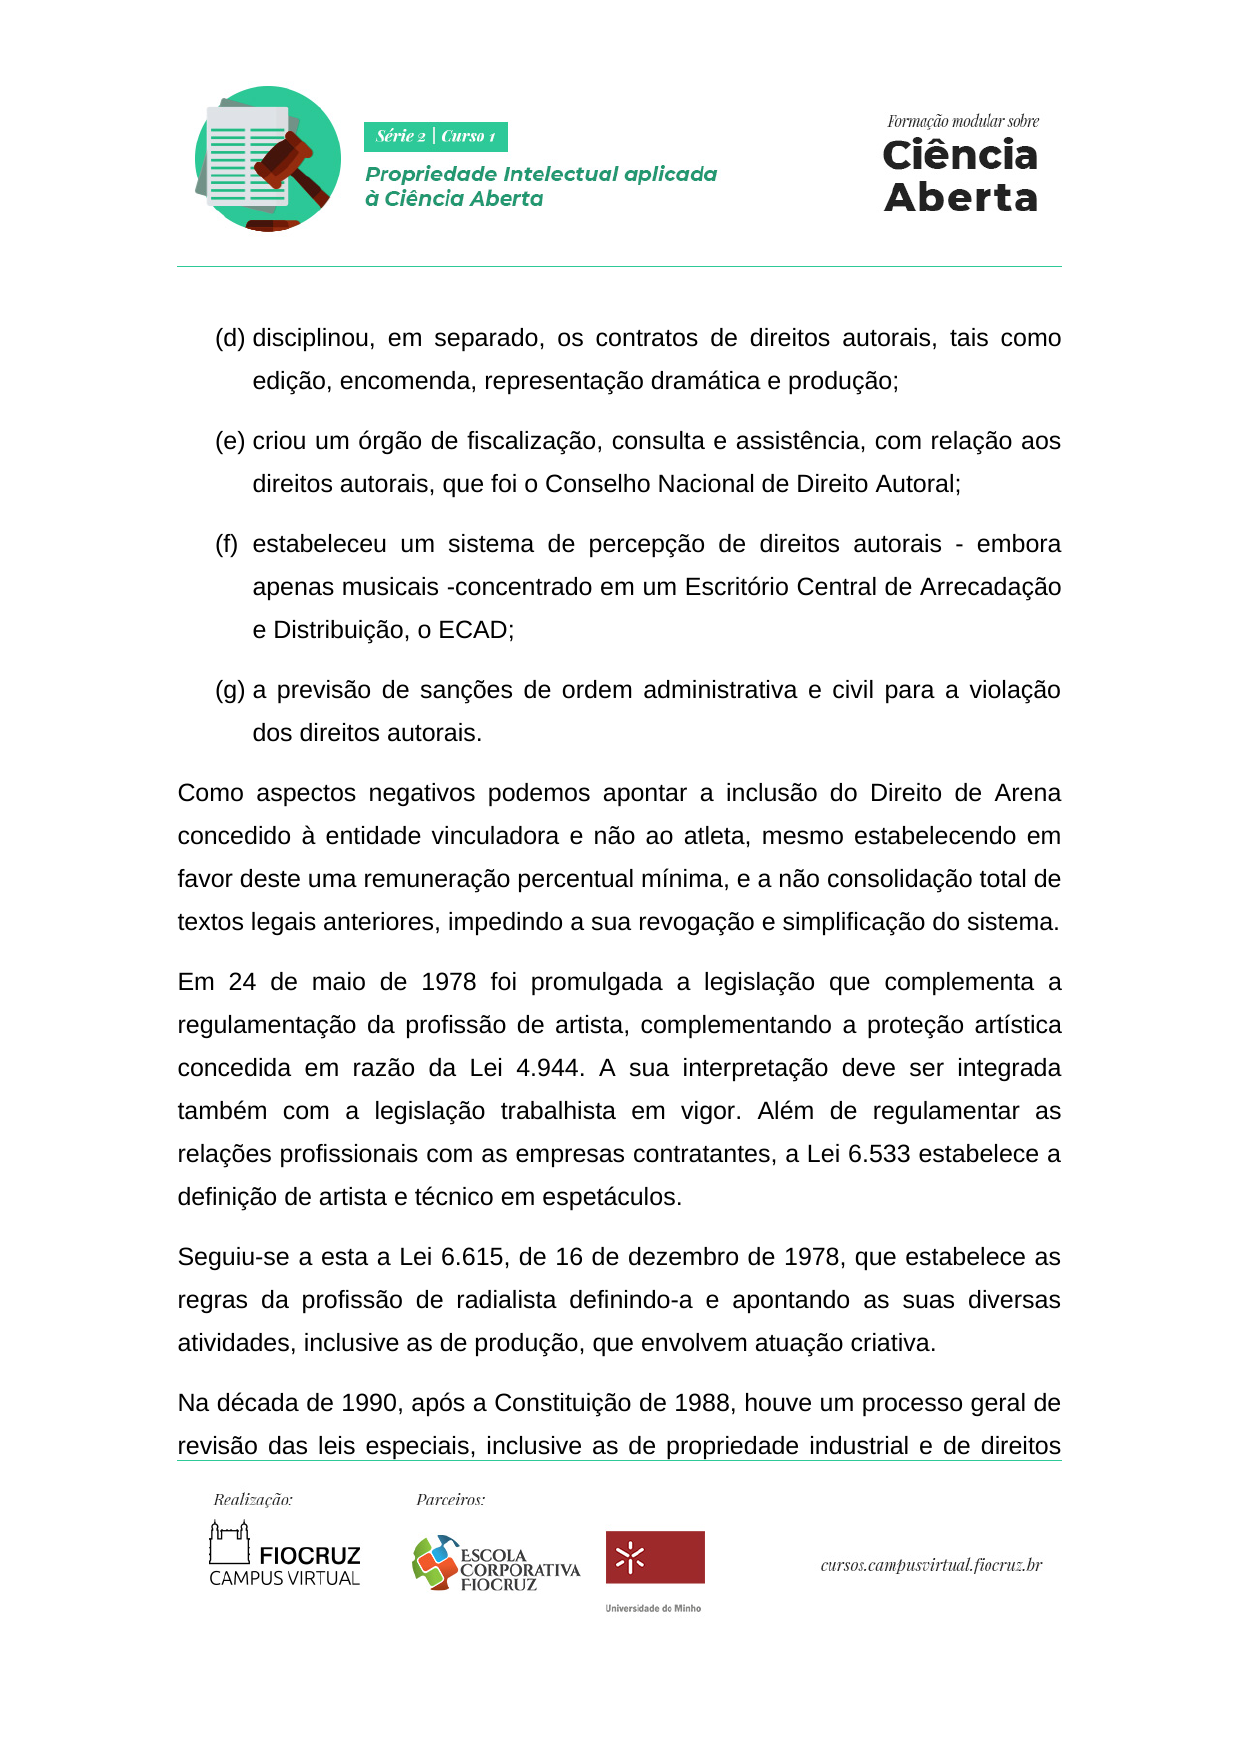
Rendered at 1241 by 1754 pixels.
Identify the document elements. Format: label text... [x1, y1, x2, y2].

list a previsão de sanções de ordem administrativa e civil para a violação dos direitos autorais. [215, 675, 1063, 747]
list disciplinou, em separado, os contratos de direitos autorais, tais como edição, encomenda, representação dramática e produção; [215, 323, 1063, 395]
text Em 24 de maio de 1978 foi promulgada a legislação que complementa a regulamentação da profissão de artista, complementando a proteção artística concedida em razão da Lei 4.944. A sua interpretação deve ser integrada também com a legislação trabalhista em vigor. Além de regulamentar as relações profissionais com as empresas contratantes, a Lei 6.533 estabelece a definição de artista e técnico em espetáculos. [177, 967, 1063, 1211]
text Como aspectos negativos podemos apontar a inclusão do Direito de Arena concedido à entidade vinculadora e não ao atleta, mesmo estabelecendo em favor deste uma remuneração percentual mínima, e a não consolidação total de textos legais anteriores, impedindo a sua revogação e simplificação do sistema. [177, 778, 1063, 936]
text Na década de 1990, após a Constituição de 1988, houve um processo geral de revisão das leis especiais, inclusive as de propriedade industrial e de direitos [177, 1388, 1063, 1460]
list criou um órgão de fiscalização, consulta e assistência, com relação aos direitos autorais, que foi o Conselho Nacional de Direito Autoral; [215, 426, 1063, 498]
list estabeleceu um sistema de percepção de direitos autorais - embora apenas musicais -concentrado em um Escritório Central de Arrecadação e Distribuição, o ECAD; [215, 529, 1063, 644]
text Seguiu-se a esta a Lei 6.615, de 16 de dezembro de 1978, que estabelece as regras da profissão de radialista definindo-a e apontando as suas diversas atividades, inclusive as de produção, que envolvem atuação criativa. [177, 1242, 1063, 1357]
